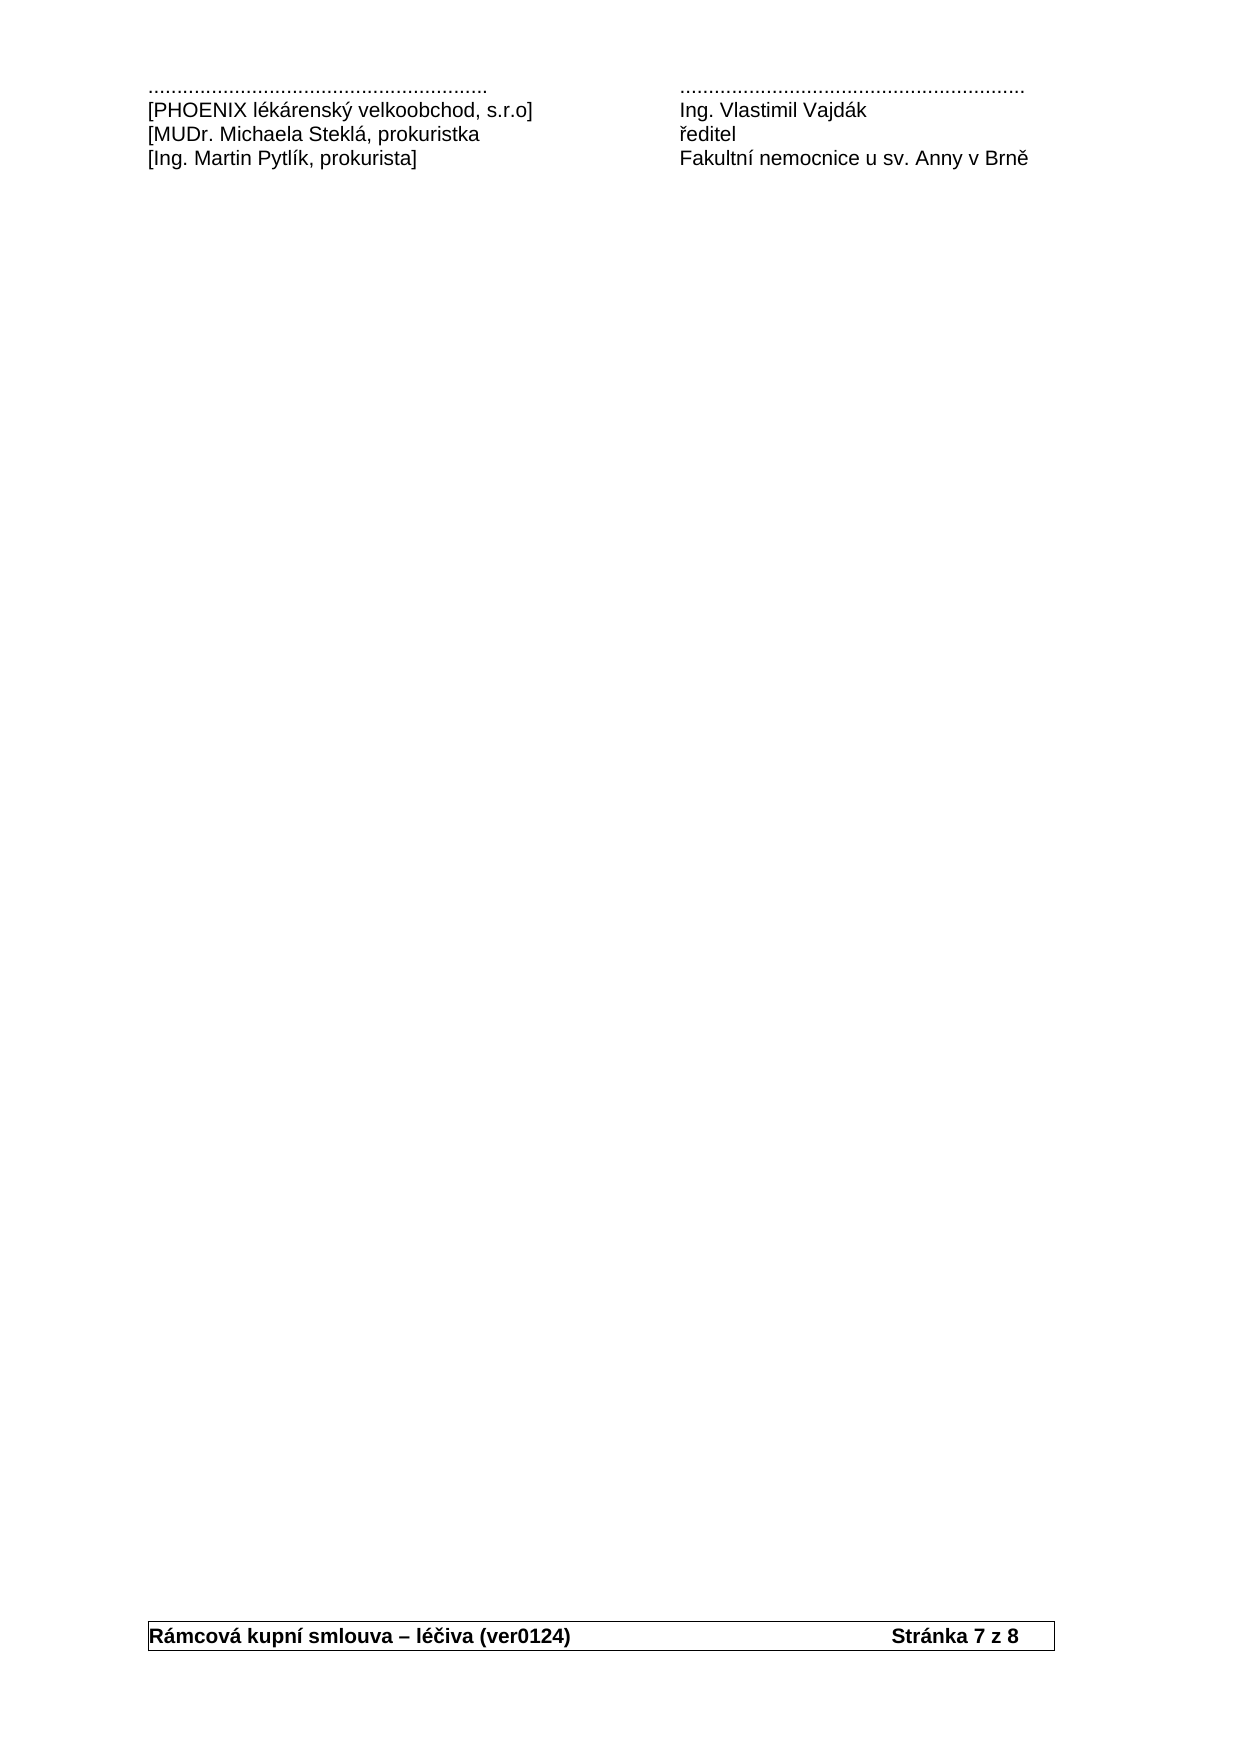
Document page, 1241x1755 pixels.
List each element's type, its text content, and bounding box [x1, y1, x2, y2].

text [Ing. Martin Pytlík, prokurista] Fakultní nemocnice u sv. Anny v Brně [148, 146, 1093, 169]
text ........................................................... ............................................................ [148, 74, 1093, 98]
text [PHOENIX lékárenský velkoobchod, s.r.o] Ing. Vlastimil Vajdák [148, 98, 1093, 122]
text [MUDr. Michaela Steklá, prokuristka ředitel [148, 122, 1093, 146]
